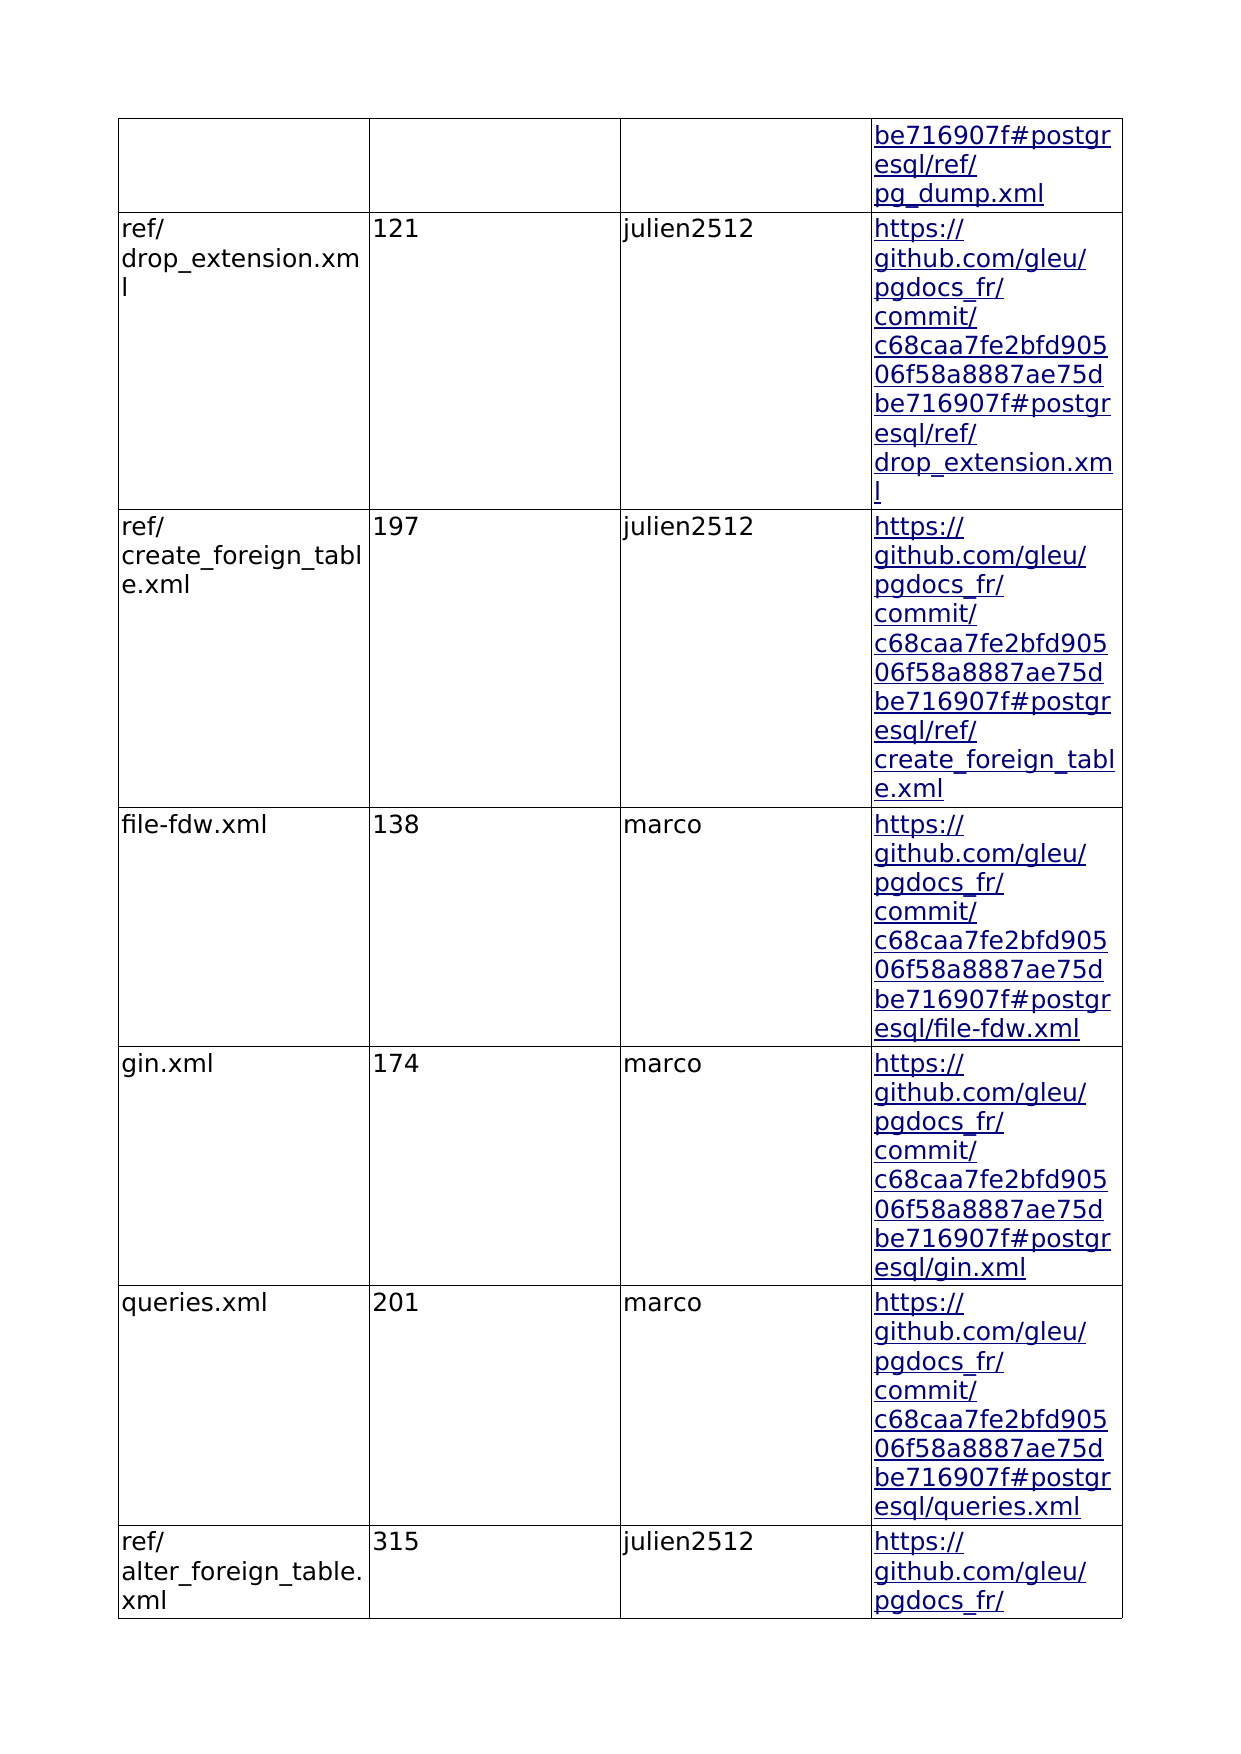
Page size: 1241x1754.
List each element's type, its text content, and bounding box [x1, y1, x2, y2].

table_cell 315 [370, 1526, 620, 1618]
table_cell https://github.com/gleu/pgdocs_fr/commit/c68caa7fe2bfd90506f58a8887ae75dbe716907f#postgresql/gin.xml [872, 1047, 1122, 1285]
table_cell https://github.com/gleu/pgdocs_fr/commit/c68caa7fe2bfd90506f58a8887ae75dbe716907f#postgresql/file-fdw.xml [872, 808, 1122, 1046]
table_cell ref/create_foreign_table.xml [119, 510, 369, 807]
table_cell 138 [370, 808, 620, 1046]
table_cell julien2512 [621, 510, 871, 807]
table_cell 174 [370, 1047, 620, 1285]
table_cell 201 [370, 1286, 620, 1524]
table_cell queries.xml [119, 1286, 369, 1524]
table_cell gin.xml [119, 1047, 369, 1285]
table_cell file-fdw.xml [119, 808, 369, 1046]
table_cell ref/drop_extension.xml [119, 213, 369, 509]
table_cell marco [621, 808, 871, 1046]
table_cell marco [621, 1286, 871, 1524]
table_cell be716907f#postgresql/ref/pg_dump.xml [872, 119, 1122, 212]
table_cell 197 [370, 510, 620, 807]
table_cell https://github.com/gleu/pgdocs_fr/commit/c68caa7fe2bfd90506f58a8887ae75dbe716907f#postgresql/queries.xml [872, 1286, 1122, 1524]
table_cell [621, 119, 871, 212]
table_cell julien2512 [621, 1526, 871, 1618]
table_cell 121 [370, 213, 620, 509]
table_cell ref/alter_foreign_table.xml [119, 1526, 369, 1618]
table_cell [370, 119, 620, 212]
table_cell julien2512 [621, 213, 871, 509]
table_cell marco [621, 1047, 871, 1285]
table_cell [119, 119, 369, 212]
table_cell https://github.com/gleu/pgdocs_fr/ [872, 1526, 1122, 1618]
table_cell https://github.com/gleu/pgdocs_fr/commit/c68caa7fe2bfd90506f58a8887ae75dbe716907f#postgresql/ref/create_foreign_table.xml [872, 510, 1122, 807]
table_cell https://github.com/gleu/pgdocs_fr/commit/c68caa7fe2bfd90506f58a8887ae75dbe716907f#postgresql/ref/drop_extension.xml [872, 213, 1122, 509]
